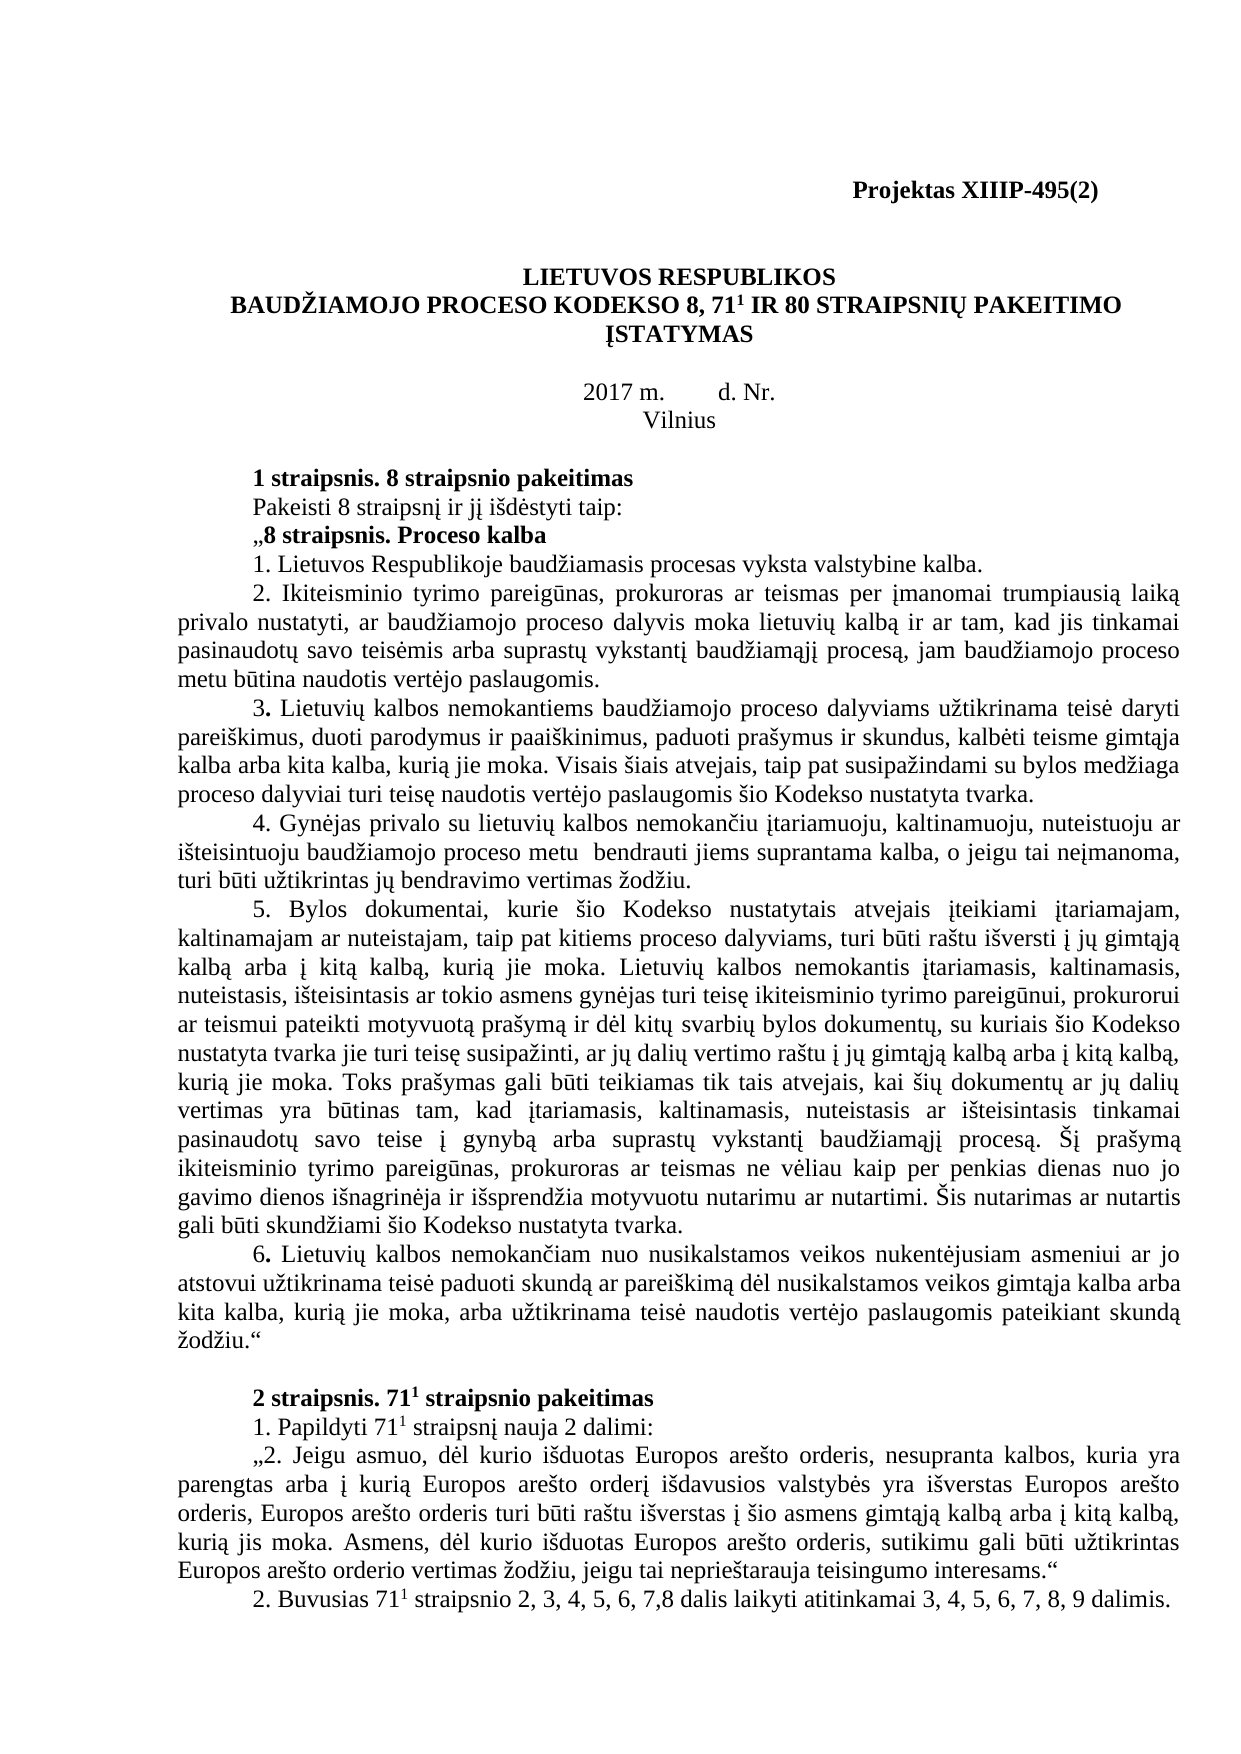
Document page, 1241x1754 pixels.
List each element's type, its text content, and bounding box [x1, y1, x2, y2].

text 2017 m. d. Nr. [177, 377, 1181, 406]
text 5. Bylos dokumentai, kurie šio Kodekso nustatytais atvejais įteikiami įtariamajam, kaltinamajam ar nuteistajam, taip pat kitiems proceso dalyviams, turi būti raštu išversti į jų gimtąją kalbą arba į kitą kalbą, kurią jie moka. Lietuvių kalbos nemokantis įtariamasis, kaltinamasis, nuteistasis, išteisintasis ar tokio asmens gynėjas turi teisę ikiteisminio tyrimo pareigūnui, prokurorui ar teismui pateikti motyvuotą prašymą ir dėl kitų svarbių bylos dokumentų, su kuriais šio Kodekso nustatyta tvarka jie turi teisę susipažinti, ar jų dalių vertimo raštu į jų gimtąją kalbą arba į kitą kalbą, kurią jie moka. Toks prašymas gali būti teikiamas tik tais atvejais, kai šių dokumentų ar jų dalių vertimas yra būtinas tam, kad įtariamasis, kaltinamasis, nuteistasis ar išteisintasis tinkamai pasinaudotų savo teise į gynybą arba suprastų vykstantį baudžiamąjį procesą. Šį prašymą ikiteisminio tyrimo pareigūnas, prokuroras ar teismas ne vėliau kaip per penkias dienas nuo jo gavimo dienos išnagrinėja ir išsprendžia motyvuotu nutarimu ar nutartimi. Šis nutarimas ar nutartis gali būti skundžiami šio Kodekso nustatyta tvarka. [177, 894, 1181, 1239]
text 1 straipsnis. 8 straipsnio pakeitimas [177, 463, 1181, 492]
text 2. Ikiteisminio tyrimo pareigūnas, prokuroras ar teismas per įmanomai trumpiausią laiką privalo nustatyti, ar baudžiamojo proceso dalyvis moka lietuvių kalbą ir ar tam, kad jis tinkamai pasinaudotų savo teisėmis arba suprastų vykstantį baudžiamąjį procesą, jam baudžiamojo proceso metu būtina naudotis vertėjo paslaugomis. [177, 578, 1181, 693]
text Vilnius [177, 406, 1181, 434]
text 2. Buvusias 711 straipsnio 2, 3, 4, 5, 6, 7,8 dalis laikyti atitinkamai 3, 4, 5, 6, 7, 8, 9 dalimis. [177, 1584, 1181, 1613]
text Projektas XIIIP-495(2) [810, 176, 1181, 204]
text ĮSTATYMAS [177, 319, 1181, 348]
text BAUDŽIAMOJO PROCESO KODEKSO 8, 711 IR 80 STRAIPSNIŲ PAKEITIMO [177, 291, 1181, 319]
text Pakeisti 8 straipsnį ir jį išdėstyti taip: [177, 492, 1181, 521]
text „8 straipsnis. Proceso kalba [177, 521, 1181, 549]
text LIETUVOS RESPUBLIKOS [177, 262, 1181, 291]
text 4. Gynėjas privalo su lietuvių kalbos nemokančiu įtariamuoju, kaltinamuoju, nuteistuoju ar išteisintuoju baudžiamojo proceso metu bendrauti jiems suprantama kalba, o jeigu tai neįmanoma, turi būti užtikrintas jų bendravimo vertimas žodžiu. [177, 808, 1181, 894]
text 1. Lietuvos Respublikoje baudžiamasis procesas vyksta valstybine kalba. [177, 549, 1181, 578]
text 3. Lietuvių kalbos nemokantiems baudžiamojo proceso dalyviams užtikrinama teisė daryti pareiškimus, duoti parodymus ir paaiškinimus, paduoti prašymus ir skundus, kalbėti teisme gimtąja kalba arba kita kalba, kurią jie moka. Visais šiais atvejais, taip pat susipažindami su bylos medžiaga proceso dalyviai turi teisę naudotis vertėjo paslaugomis šio Kodekso nustatyta tvarka. [177, 693, 1181, 808]
text 6. Lietuvių kalbos nemokančiam nuo nusikalstamos veikos nukentėjusiam asmeniui ar jo atstovui užtikrinama teisė paduoti skundą ar pareiškimą dėl nusikalstamos veikos gimtąja kalba arba kita kalba, kurią jie moka, arba užtikrinama teisė naudotis vertėjo paslaugomis pateikiant skundą žodžiu.“ [177, 1239, 1181, 1354]
text 1. Papildyti 711 straipsnį nauja 2 dalimi: [177, 1412, 1181, 1441]
text 2 straipsnis. 711 straipsnio pakeitimas [177, 1383, 1181, 1412]
text „2. Jeigu asmuo, dėl kurio išduotas Europos arešto orderis, nesupranta kalbos, kuria yra parengtas arba į kurią Europos arešto orderį išdavusios valstybės yra išverstas Europos arešto orderis, Europos arešto orderis turi būti raštu išverstas į šio asmens gimtąją kalbą arba į kitą kalbą, kurią jis moka. Asmens, dėl kurio išduotas Europos arešto orderis, sutikimu gali būti užtikrintas Europos arešto orderio vertimas žodžiu, jeigu tai neprieštarauja teisingumo interesams.“ [177, 1441, 1181, 1584]
